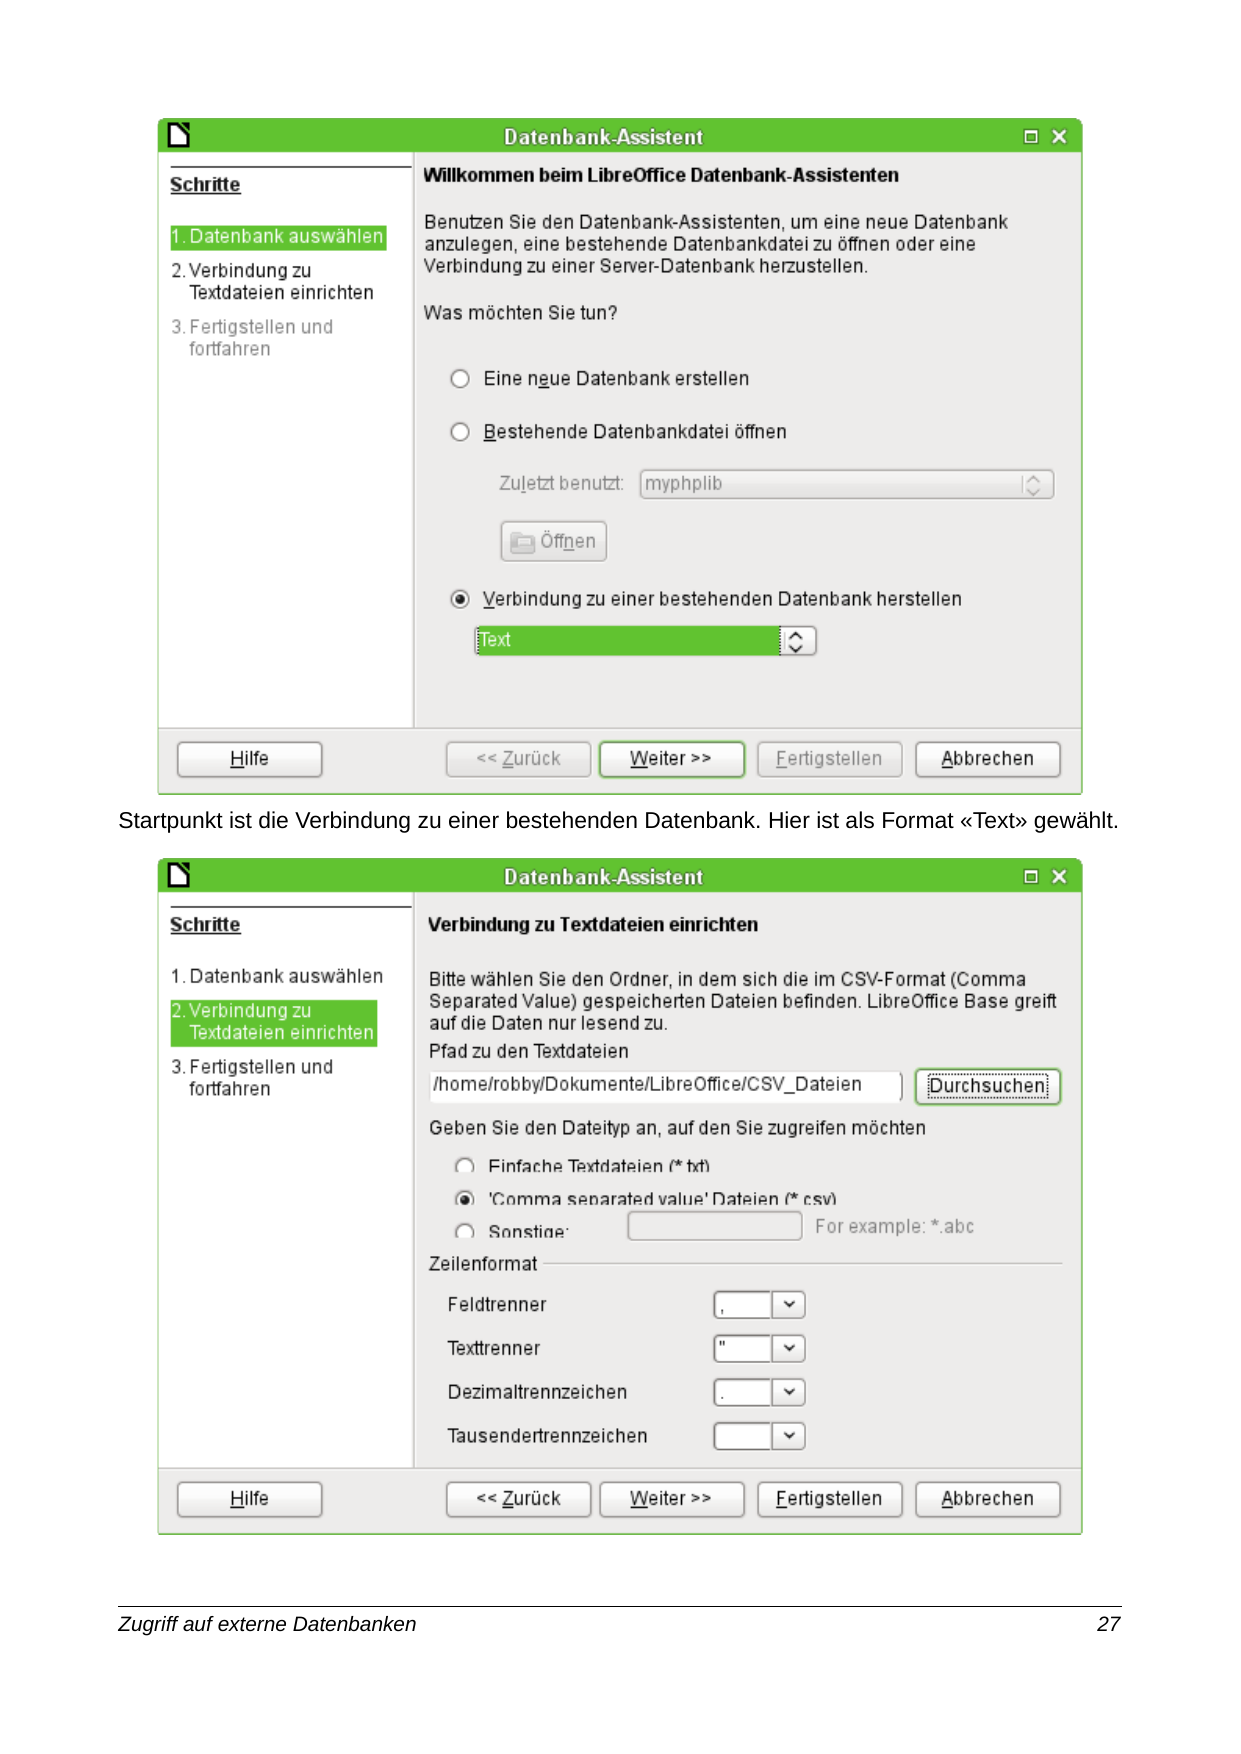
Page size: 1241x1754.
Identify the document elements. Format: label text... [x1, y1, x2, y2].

picture [157, 118, 1083, 795]
text Startpunkt ist die Verbindung zu einer bestehenden Datenbank. Hier ist als Format «Text» gewählt. [118, 807, 1122, 833]
picture [157, 858, 1083, 1535]
